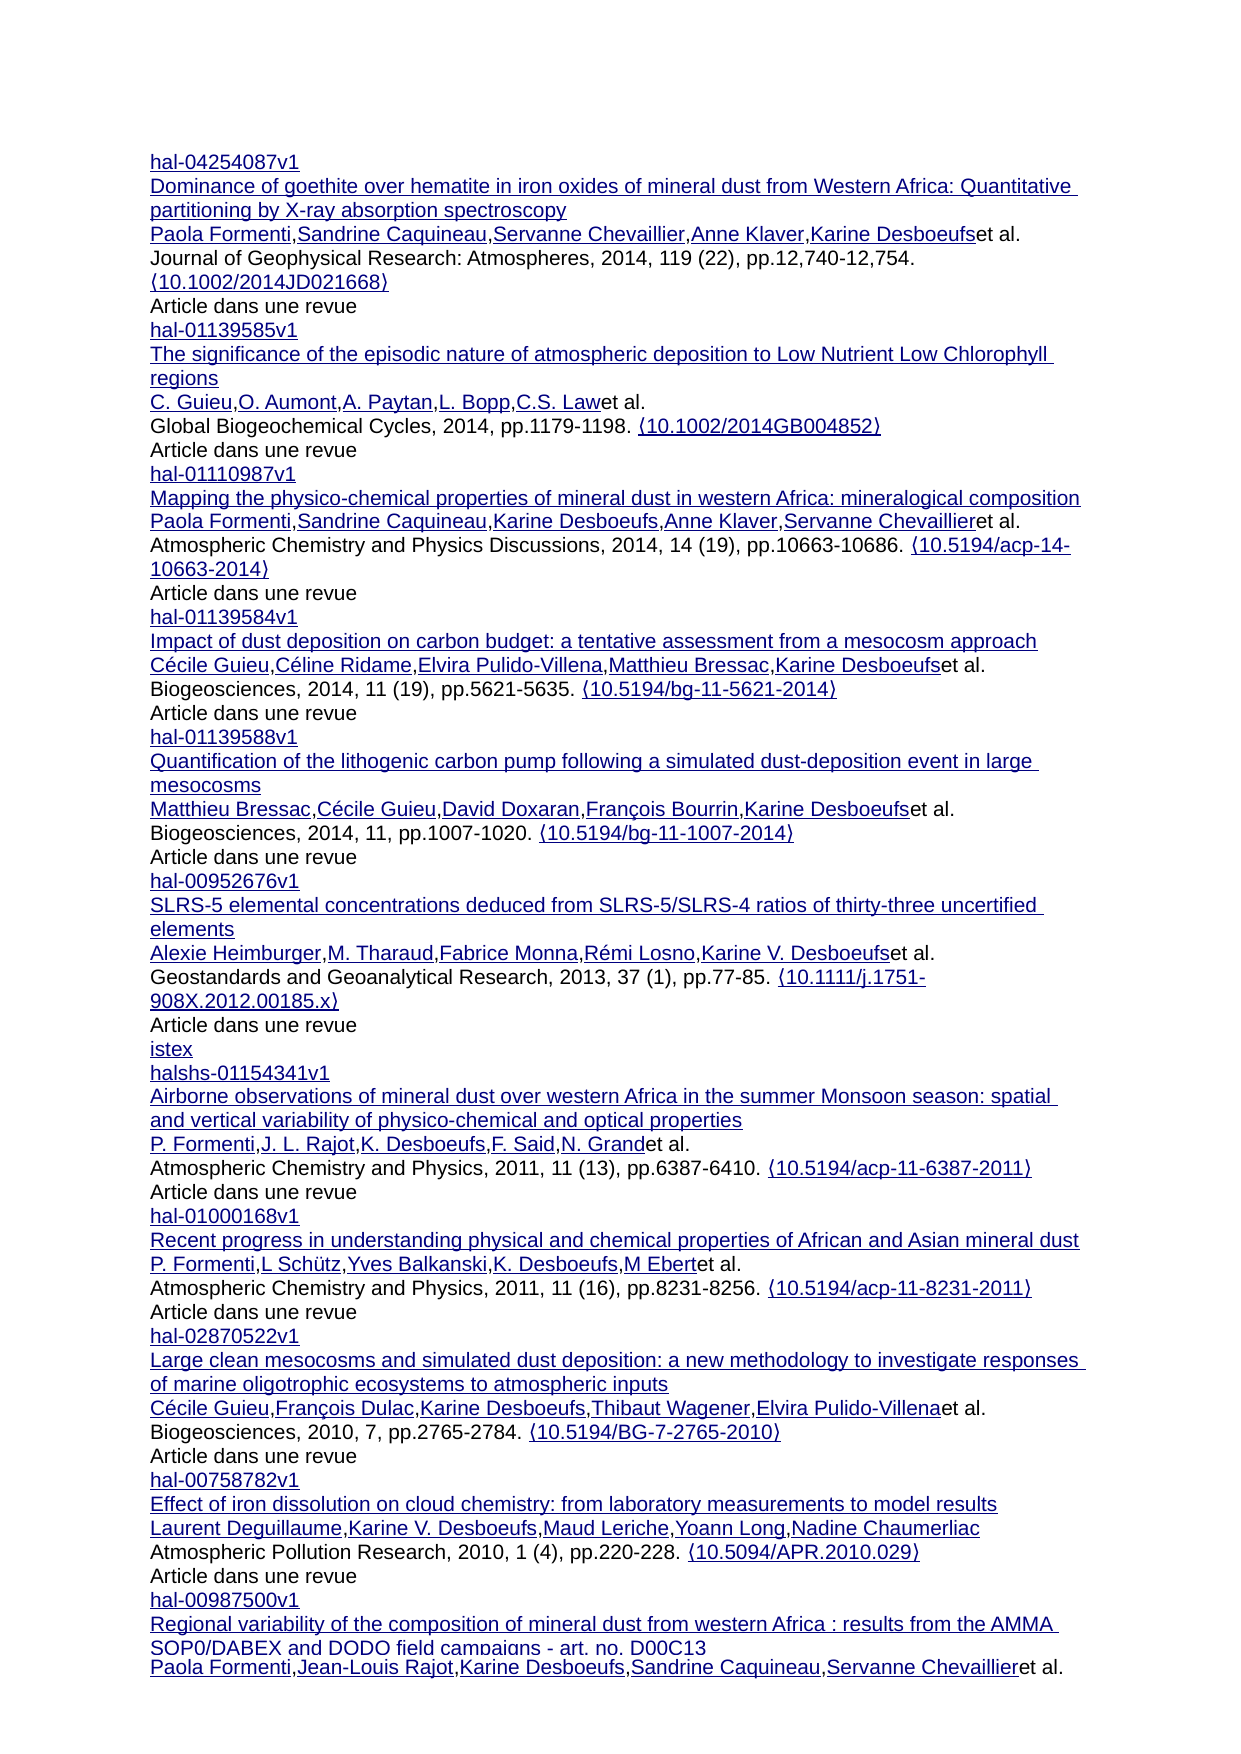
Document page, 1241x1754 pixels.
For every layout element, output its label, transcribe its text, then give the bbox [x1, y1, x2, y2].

table_cell Large clean mesocosms and simulated dust deposition: a new methodology to investigate responses of marine oligotrophic ecosystems to atmospheric inputs Cécile Guieu,François Dulac,Karine Desboeufs,Thibaut Wagener,Elvira Pulido-Villenaet al. Biogeosciences, 2010, 7, pp.2765-2784. ⟨10.5194/BG-7-2765-2010⟩ Article dans une revue hal-00758782v1 [150, 1348, 1090, 1492]
table_cell Impact of dust deposition on carbon budget: a tentative assessment from a mesocosm approach Cécile Guieu,Céline Ridame,Elvira Pulido-Villena,Matthieu Bressac,Karine Desboeufset al. Biogeosciences, 2014, 11 (19), pp.5621-5635. ⟨10.5194/bg-11-5621-2014⟩ Article dans une revue hal-01139588v1 [150, 629, 1090, 749]
table_cell Regional variability of the composition of mineral dust from western Africa : results from the AMMA SOP0/DABEX and DODO field campaigns - art. no. D00C13 Paola Formenti,Jean-Louis Rajot,Karine Desboeufs,Sandrine Caquineau,Servanne Chevaillieret al. [150, 1611, 1090, 1679]
table_cell SLRS-5 elemental concentrations deduced from SLRS-5/SLRS-4 ratios of thirty-three uncertified elements Alexie Heimburger,M. Tharaud,Fabrice Monna,Rémi Losno,Karine V. Desboeufset al. Geostandards and Geoanalytical Research, 2013, 37 (1), pp.77-85. ⟨10.1111/j.1751-908X.2012.00185.x⟩ Article dans une revue istex halshs-01154341v1 [150, 893, 1090, 1084]
table_cell Mapping the physico-chemical properties of mineral dust in western Africa: mineralogical composition Paola Formenti,Sandrine Caquineau,Karine Desboeufs,Anne Klaver,Servanne Chevaillieret al. Atmospheric Chemistry and Physics Discussions, 2014, 14 (19), pp.10663-10686. ⟨10.5194/acp-14-10663-2014⟩ Article dans une revue hal-01139584v1 [150, 485, 1090, 629]
table_cell Airborne observations of mineral dust over western Africa in the summer Monsoon season: spatial and vertical variability of physico-chemical and optical properties P. Formenti,J. L. Rajot,K. Desboeufs,F. Said,N. Grandet al. Atmospheric Chemistry and Physics, 2011, 11 (13), pp.6387-6410. ⟨10.5194/acp-11-6387-2011⟩ Article dans une revue hal-01000168v1 [150, 1084, 1090, 1228]
table_cell Effect of iron dissolution on cloud chemistry: from laboratory measurements to model results Laurent Deguillaume,Karine V. Desboeufs,Maud Leriche,Yoann Long,Nadine Chaumerliac Atmospheric Pollution Research, 2010, 1 (4), pp.220-228. ⟨10.5094/APR.2010.029⟩ Article dans une revue hal-00987500v1 [150, 1492, 1090, 1611]
table_cell hal-04254087v1 [150, 150, 1090, 174]
table_cell Dominance of goethite over hematite in iron oxides of mineral dust from Western Africa: Quantitative partitioning by X-ray absorption spectroscopy Paola Formenti,Sandrine Caquineau,Servanne Chevaillier,Anne Klaver,Karine Desboeufset al. Journal of Geophysical Research: Atmospheres, 2014, 119 (22), pp.12,740-12,754. ⟨10.1002/2014JD021668⟩ Article dans une revue hal-01139585v1 [150, 174, 1090, 342]
table_cell Quantification of the lithogenic carbon pump following a simulated dust-deposition event in large mesocosms Matthieu Bressac,Cécile Guieu,David Doxaran,François Bourrin,Karine Desboeufset al. Biogeosciences, 2014, 11, pp.1007-1020. ⟨10.5194/bg-11-1007-2014⟩ Article dans une revue hal-00952676v1 [150, 749, 1090, 893]
table_cell Recent progress in understanding physical and chemical properties of African and Asian mineral dust P. Formenti,L Schütz,Yves Balkanski,K. Desboeufs,M Ebertet al. Atmospheric Chemistry and Physics, 2011, 11 (16), pp.8231-8256. ⟨10.5194/acp-11-8231-2011⟩ Article dans une revue hal-02870522v1 [150, 1228, 1090, 1348]
table_cell The significance of the episodic nature of atmospheric deposition to Low Nutrient Low Chlorophyll regions C. Guieu,O. Aumont,A. Paytan,L. Bopp,C.S. Lawet al. Global Biogeochemical Cycles, 2014, pp.1179-1198. ⟨10.1002/2014GB004852⟩ Article dans une revue hal-01110987v1 [150, 342, 1090, 485]
